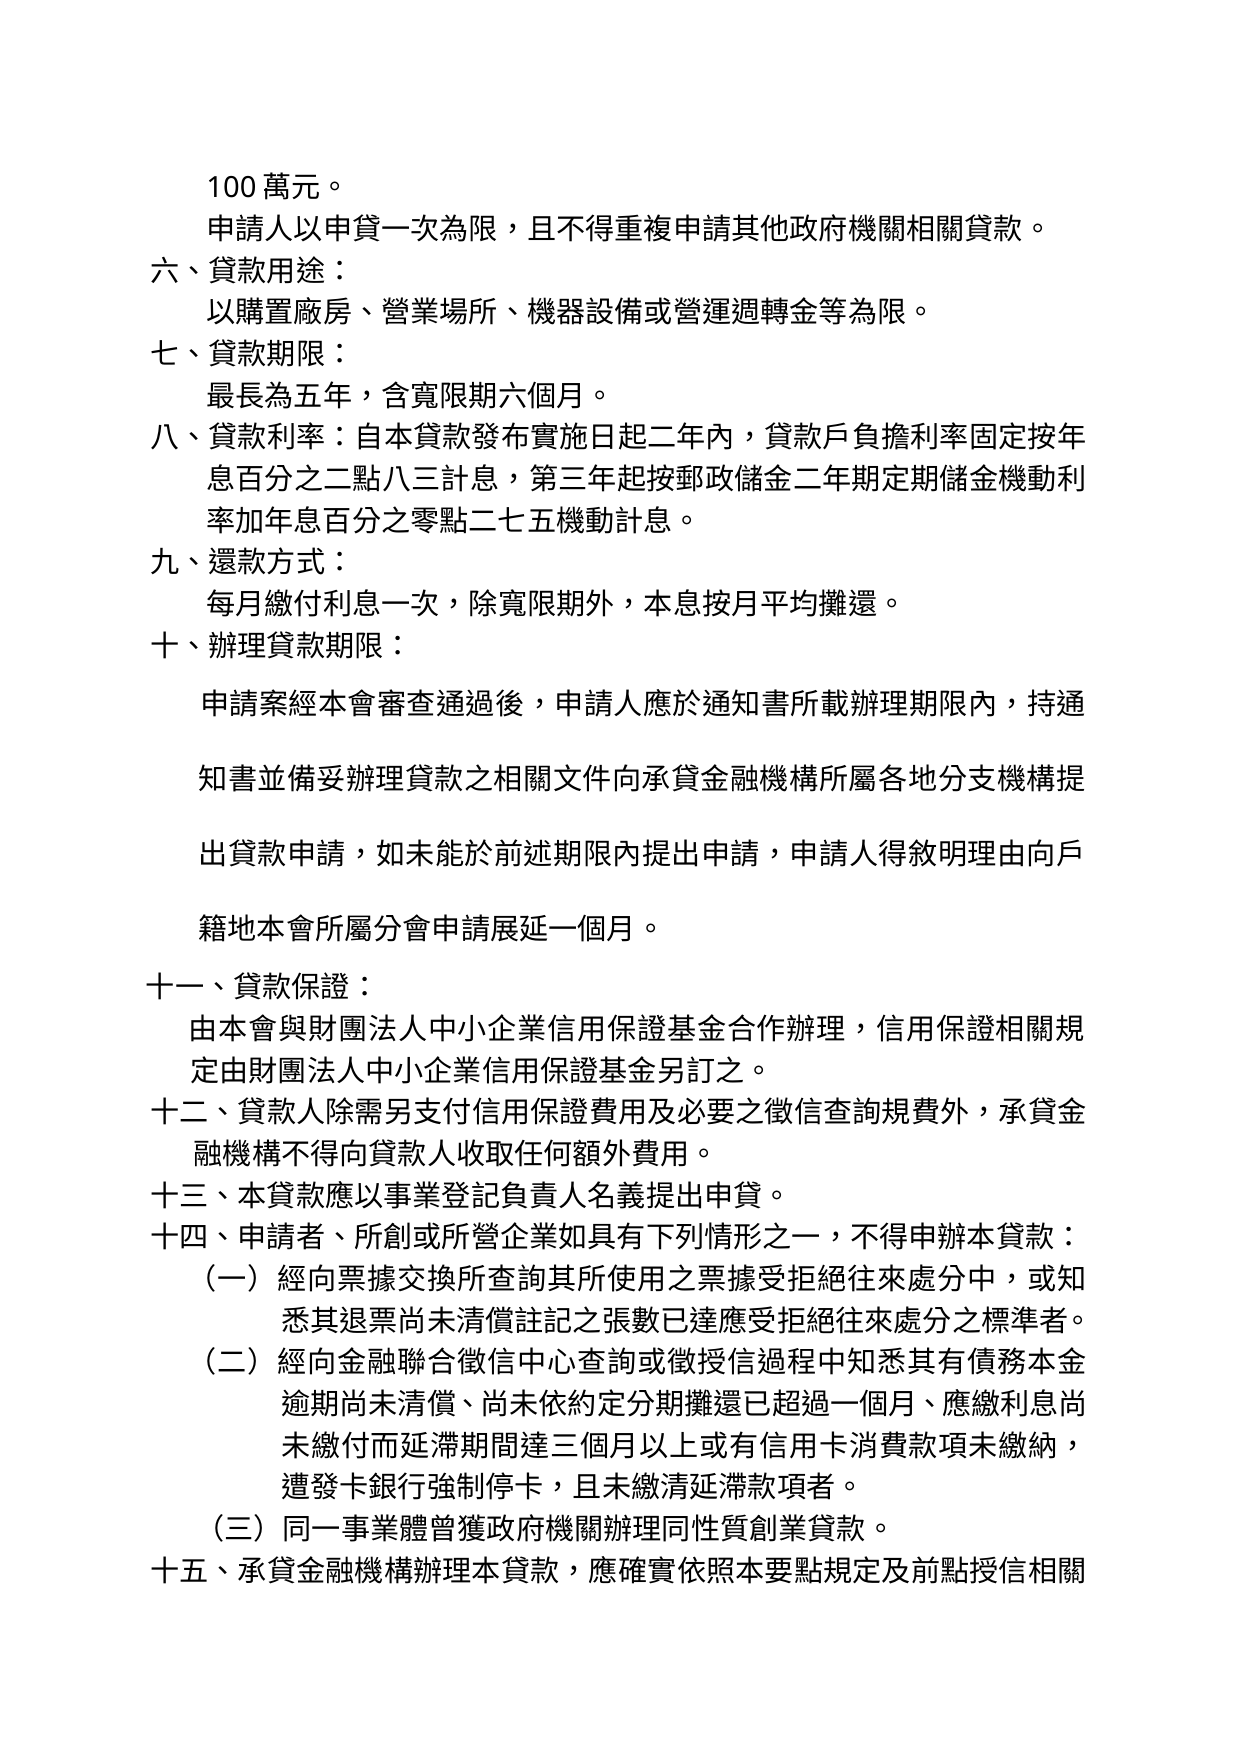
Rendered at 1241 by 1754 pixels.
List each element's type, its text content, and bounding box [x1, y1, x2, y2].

text 十四、申請者、所創或所營企業如具有下列情形之一，不得申辦本貸款： [150, 1214, 1087, 1256]
text （三）同一事業體曾獲政府機關辦理同性質創業貸款。 [187, 1506, 1087, 1548]
text 八、貸款利率：自本貸款發布實施日起二年內，貸款戶負擔利率固定按年息百分之二點八三計息，第三年起按郵政儲金二年期定期儲金機動利率加年息百分之零點二七五機動計息。 [150, 414, 1087, 539]
text 100萬元。 [206, 164, 1087, 206]
text 最長為五年，含寬限期六個月。 [206, 373, 1087, 414]
text 申請案經本會審查通過後，申請人應於通知書所載辦理期限內，持通知書並備妥辦理貸款之相關文件向承貸金融機構所屬各地分支機構提出貸款申請，如未能於前述期限內提出申請，申請人得敘明理由向戶籍地本會所屬分會申請展延一個月。 [198, 664, 1087, 964]
text 十一、貸款保證： [146, 964, 1087, 1006]
text （二）經向金融聯合徵信中心查詢或徵授信過程中知悉其有債務本金逾期尚未清償、尚未依約定分期攤還已超過一個月、應繳利息尚未繳付而延滯期間達三個月以上或有信用卡消費款項未繳納，遭發卡銀行強制停卡，且未繳清延滯款項者。 [187, 1339, 1087, 1506]
text 以購置廠房、營業場所、機器設備或營運週轉金等為限。 [206, 289, 1087, 331]
text （一）經向票據交換所查詢其所使用之票據受拒絕往來處分中，或知悉其退票尚未清償註記之張數已達應受拒絕往來處分之標準者。 [187, 1256, 1087, 1339]
text 由本會與財團法人中小企業信用保證基金合作辦理，信用保證相關規定由財團法人中小企業信用保證基金另訂之。 [189, 1006, 1087, 1089]
text 每月繳付利息一次，除寬限期外，本息按月平均攤還。 [206, 581, 1087, 623]
subtitle 十二、貸款人除需另支付信用保證費用及必要之徵信查詢規費外，承貸金融機構不得向貸款人收取任何額外費用。 [150, 1089, 1087, 1173]
text 十、辦理貸款期限： [150, 623, 1087, 664]
text 六、貸款用途： [150, 248, 1087, 289]
text 九、還款方式： [150, 539, 1087, 581]
text 七、貸款期限： [150, 331, 1087, 373]
text 十五、承貸金融機構辦理本貸款，應確實依照本要點規定及前點授信相關 [150, 1548, 1087, 1589]
subtitle 十三、本貸款應以事業登記負責人名義提出申貸。 [150, 1173, 1087, 1214]
text 申請人以申貸一次為限，且不得重複申請其他政府機關相關貸款。 [206, 206, 1087, 248]
